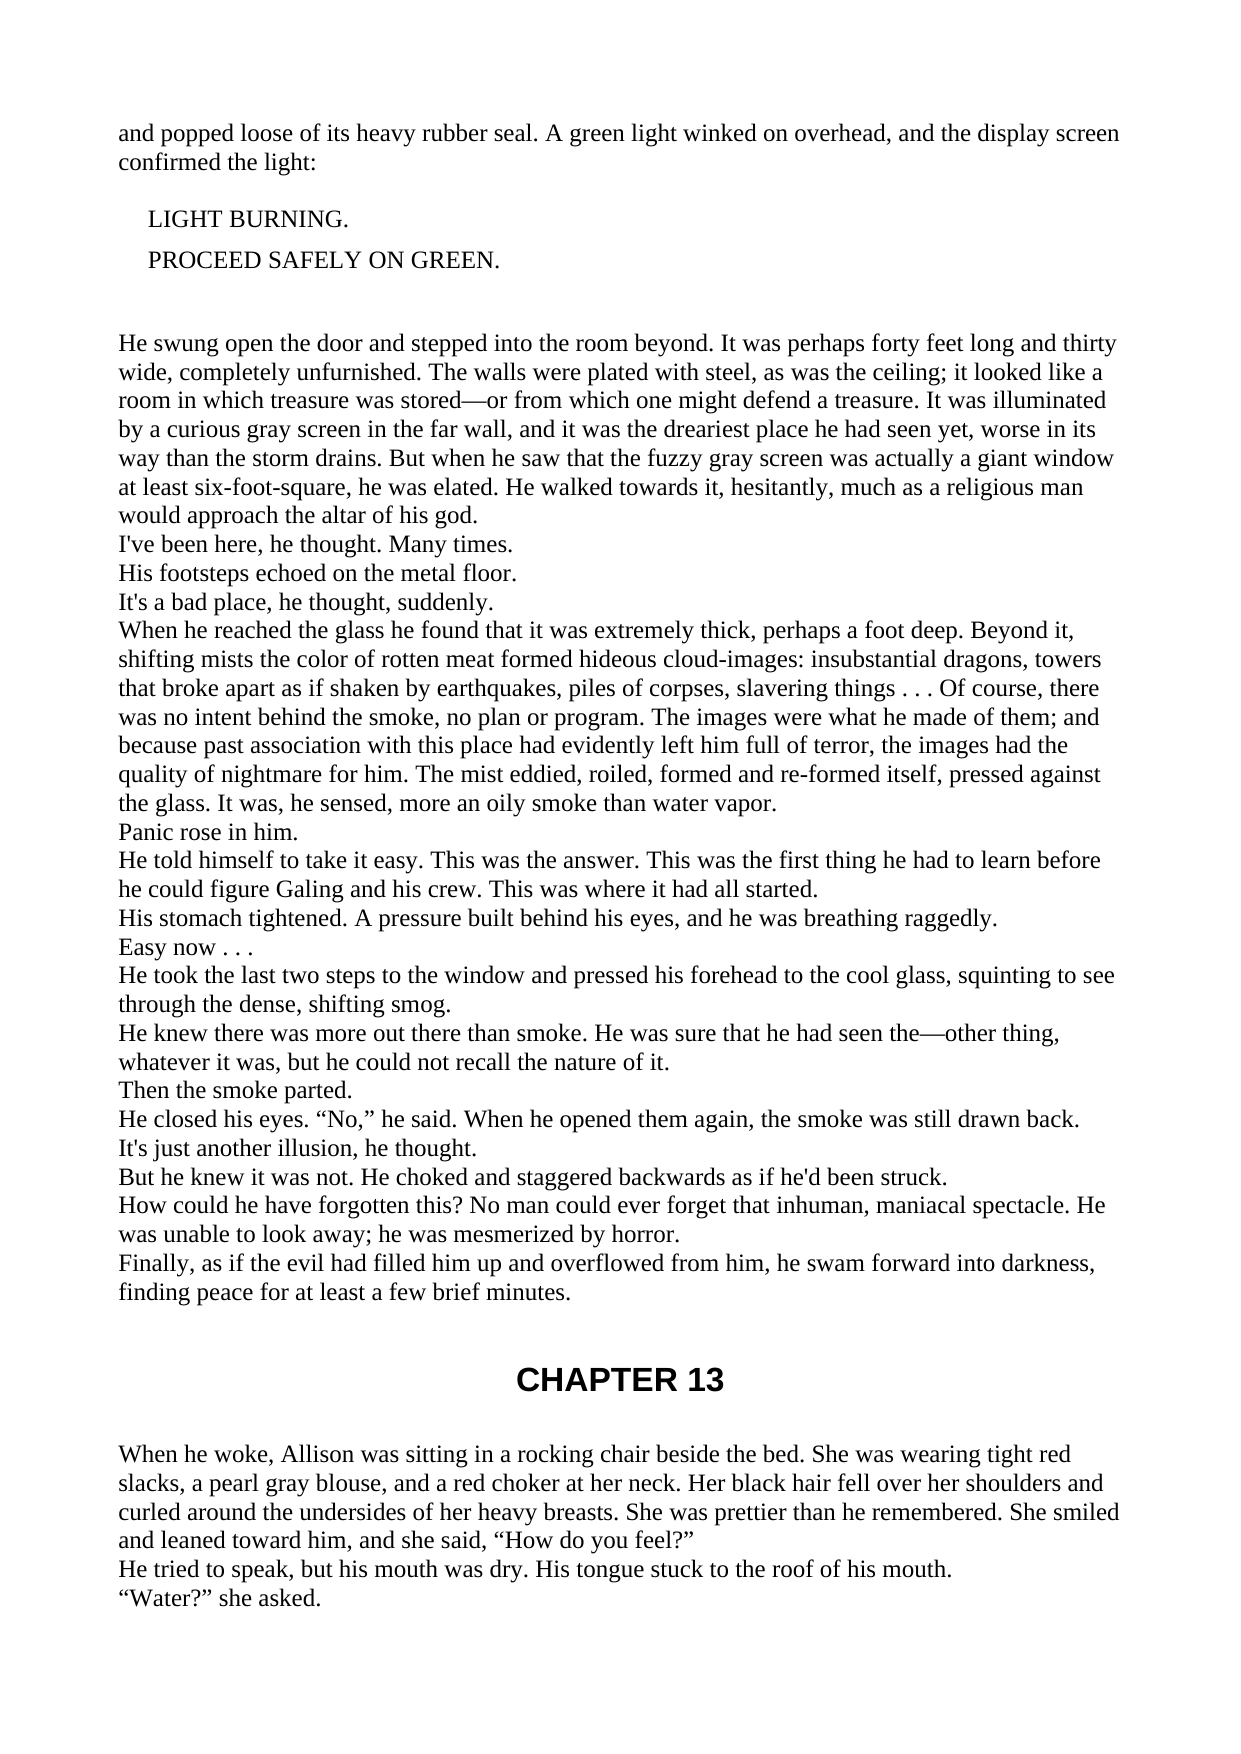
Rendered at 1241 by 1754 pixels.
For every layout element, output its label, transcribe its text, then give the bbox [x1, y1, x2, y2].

text Easy now . . . [118, 932, 1122, 961]
text I've been here, he thought. Many times. [118, 529, 1122, 558]
text Then the smoke parted. [118, 1076, 1122, 1104]
text When he woke, Allison was sitting in a rocking chair beside the bed. She was wearing tight red slacks, a pearl gray blouse, and a red choker at her neck. Her black hair fell over her shoulders and curled around the undersides of her heavy breasts. She was prettier than he remembered. She smiled and leaned toward him, and she said, “How do you feel?” [118, 1439, 1122, 1554]
text He knew there was more out there than smoke. He was sure that he had seen the—other thing, whatever it was, but he could not recall the nature of it. [118, 1018, 1122, 1076]
text But he knew it was not. He choked and staggered backwards as if he'd been struck. [118, 1162, 1122, 1191]
text Finally, as if the evil had filled him up and overflowed from him, he swam forward into darkness, finding peace for at least a few brief minutes. [118, 1248, 1122, 1306]
text He told himself to take it easy. This was the answer. This was the first thing he had to learn before he could figure Galing and his crew. This was where it had all started. [118, 846, 1122, 903]
text When he reached the glass he found that it was extremely thick, perhaps a foot deep. Beyond it, shifting mists the color of rotten meat formed hideous cloud-images: insubstantial dragons, towers that broke apart as if shaken by earthquakes, piles of corpses, slavering things . . . Of course, there was no intent behind the smoke, no plan or program. The images were what he made of them; and because past association with this place had evidently left him full of terror, the images had the quality of nightmare for him. The mist eddied, roiled, formed and re-formed itself, pressed against the glass. It was, he sensed, more an oily smoke than water vapor. [118, 616, 1122, 817]
text It's just another illusion, he thought. [118, 1133, 1122, 1162]
text PROCEED SAFELY ON GREEN. [148, 246, 1122, 274]
text He closed his eyes. “No,” he said. When he opened them again, the smoke was still drawn back. [118, 1104, 1122, 1133]
text His stomach tightened. A pressure built behind his eyes, and he was breathing raggedly. [118, 903, 1122, 932]
text He tried to speak, but his mouth was dry. His tongue stuck to the roof of his mouth. [118, 1554, 1122, 1583]
text LIGHT BURNING. [148, 204, 1122, 233]
text He swung open the door and stepped into the room beyond. It was perhaps forty feet long and thirty wide, completely unfurnished. The walls were plated with steel, as was the ceiling; it looked like a room in which treasure was stored—or from which one might defend a treasure. It was illuminated by a curious gray screen in the far wall, and it was the dreariest place he had seen yet, worse in its way than the storm drains. But when he saw that the fuzzy gray screen was actually a giant window at least six-foot-square, he was elated. He walked towards it, hesitantly, much as a religious man would approach the altar of his god. [118, 328, 1122, 529]
text It's a bad place, he thought, suddenly. [118, 587, 1122, 616]
text and popped loose of its heavy rubber seal. A green light winked on overhead, and the display screen confirmed the light: [118, 118, 1122, 176]
text How could he have forgotten this? No man could ever forget that inhuman, maniacal spectacle. He was unable to look away; he was mesmerized by horror. [118, 1191, 1122, 1248]
text “Water?” she asked. [118, 1583, 1122, 1612]
text Panic rose in him. [118, 817, 1122, 846]
text His footsteps echoed on the metal floor. [118, 558, 1122, 587]
subtitle CHAPTER 13 [118, 1359, 1122, 1398]
text He took the last two steps to the window and pressed his forehead to the cool glass, squinting to see through the dense, shifting smog. [118, 961, 1122, 1018]
